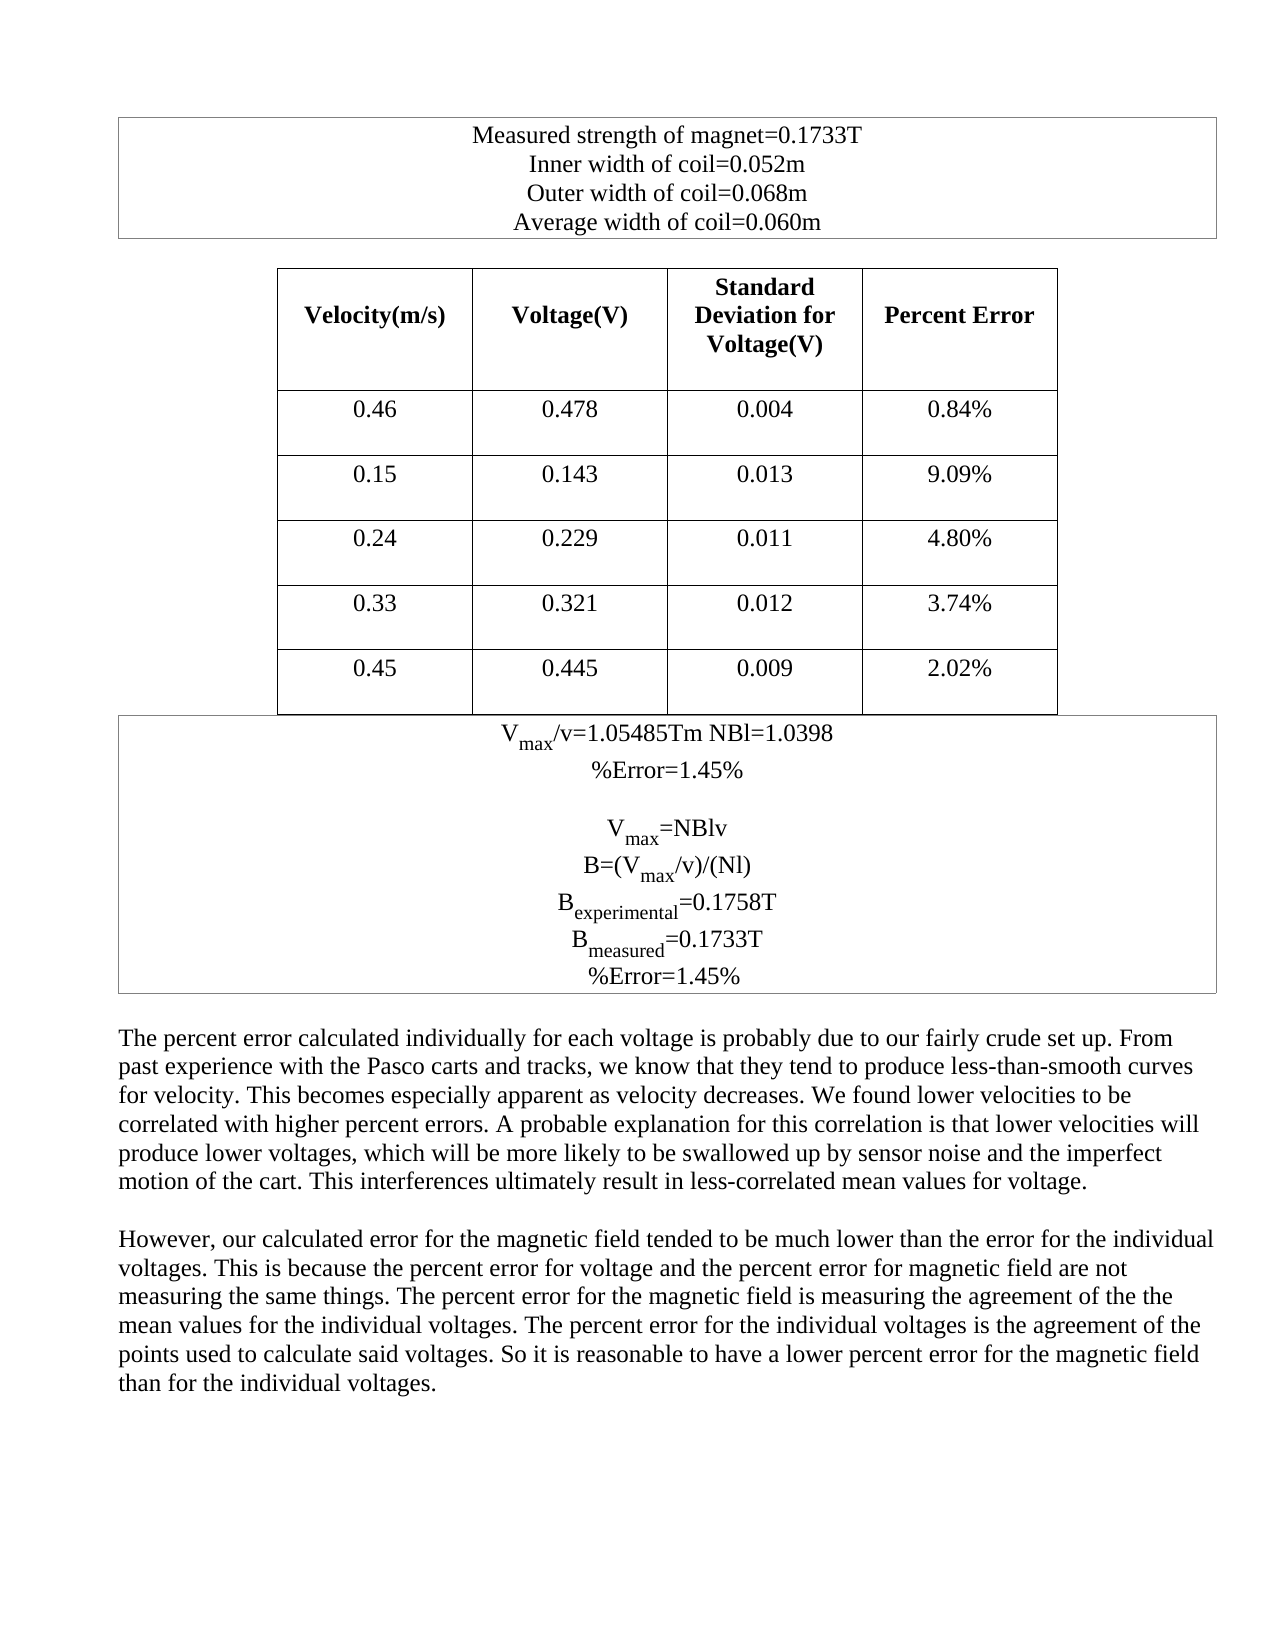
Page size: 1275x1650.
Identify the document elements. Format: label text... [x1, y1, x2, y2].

table_cell 0.229 [473, 521, 667, 585]
table_cell 9.09% [863, 456, 1057, 520]
table_cell 0.45 [278, 650, 472, 714]
table_cell 3.74% [863, 586, 1057, 649]
table_cell 0.011 [668, 521, 862, 585]
table_cell 0.33 [278, 586, 472, 649]
text Measured strength of magnet=0.1733T Inner width of coil=0.052m Outer width of coil=0.068m Average width of coil=0.060m [119, 118, 1216, 238]
table_cell 0.24 [278, 521, 472, 585]
table_cell 0.012 [668, 586, 862, 649]
table_cell 0.15 [278, 456, 472, 520]
text The percent error calculated individually for each voltage is probably due to our fairly crude set up. From past experience with the Pasco carts and tracks, we know that they tend to produce less-than-smooth curves for velocity. This becomes especially apparent as velocity decreases. We found lower velocities to be correlated with higher percent errors. A probable explanation for this correlation is that lower velocities will produce lower voltages, which will be more likely to be swallowed up by sensor noise and the imperfect motion of the cart. This interferences ultimately result in less-correlated mean values for voltage. However, our calculated error for the magnetic field tended to be much lower than the error for the individual voltages. This is because the percent error for voltage and the percent error for magnetic field are not measuring the same things. The percent error for the magnetic field is measuring the agreement of the the mean values for the individual voltages. The percent error for the individual voltages is the agreement of the points used to calculate said voltages. So it is reasonable to have a lower percent error for the magnetic field than for the individual voltages. [118, 1023, 1216, 1396]
table_cell 0.013 [668, 456, 862, 520]
table_cell 0.321 [473, 586, 667, 649]
table_header Standard Deviation for Voltage(V) [668, 269, 862, 390]
table_cell 0.009 [668, 650, 862, 714]
table_cell 0.143 [473, 456, 667, 520]
table_header Percent Error [863, 269, 1057, 390]
table_cell 0.004 [668, 391, 862, 455]
table_cell 0.478 [473, 391, 667, 455]
table_cell 0.84% [863, 391, 1057, 455]
table_cell 0.46 [278, 391, 472, 455]
table_cell 2.02% [863, 650, 1057, 714]
table_header Velocity(m/s) [278, 269, 472, 390]
table_cell 0.445 [473, 650, 667, 714]
table_header Voltage(V) [473, 269, 667, 390]
table_cell 4.80% [863, 521, 1057, 585]
text Vmax/v=1.05485Tm NBl=1.0398 %Error=1.45% Vmax=NBlv B=(Vmax/v)/(Nl) Bexperimental=0.1758T Bmeasured=0.1733T %Error=1.45% [119, 716, 1216, 993]
